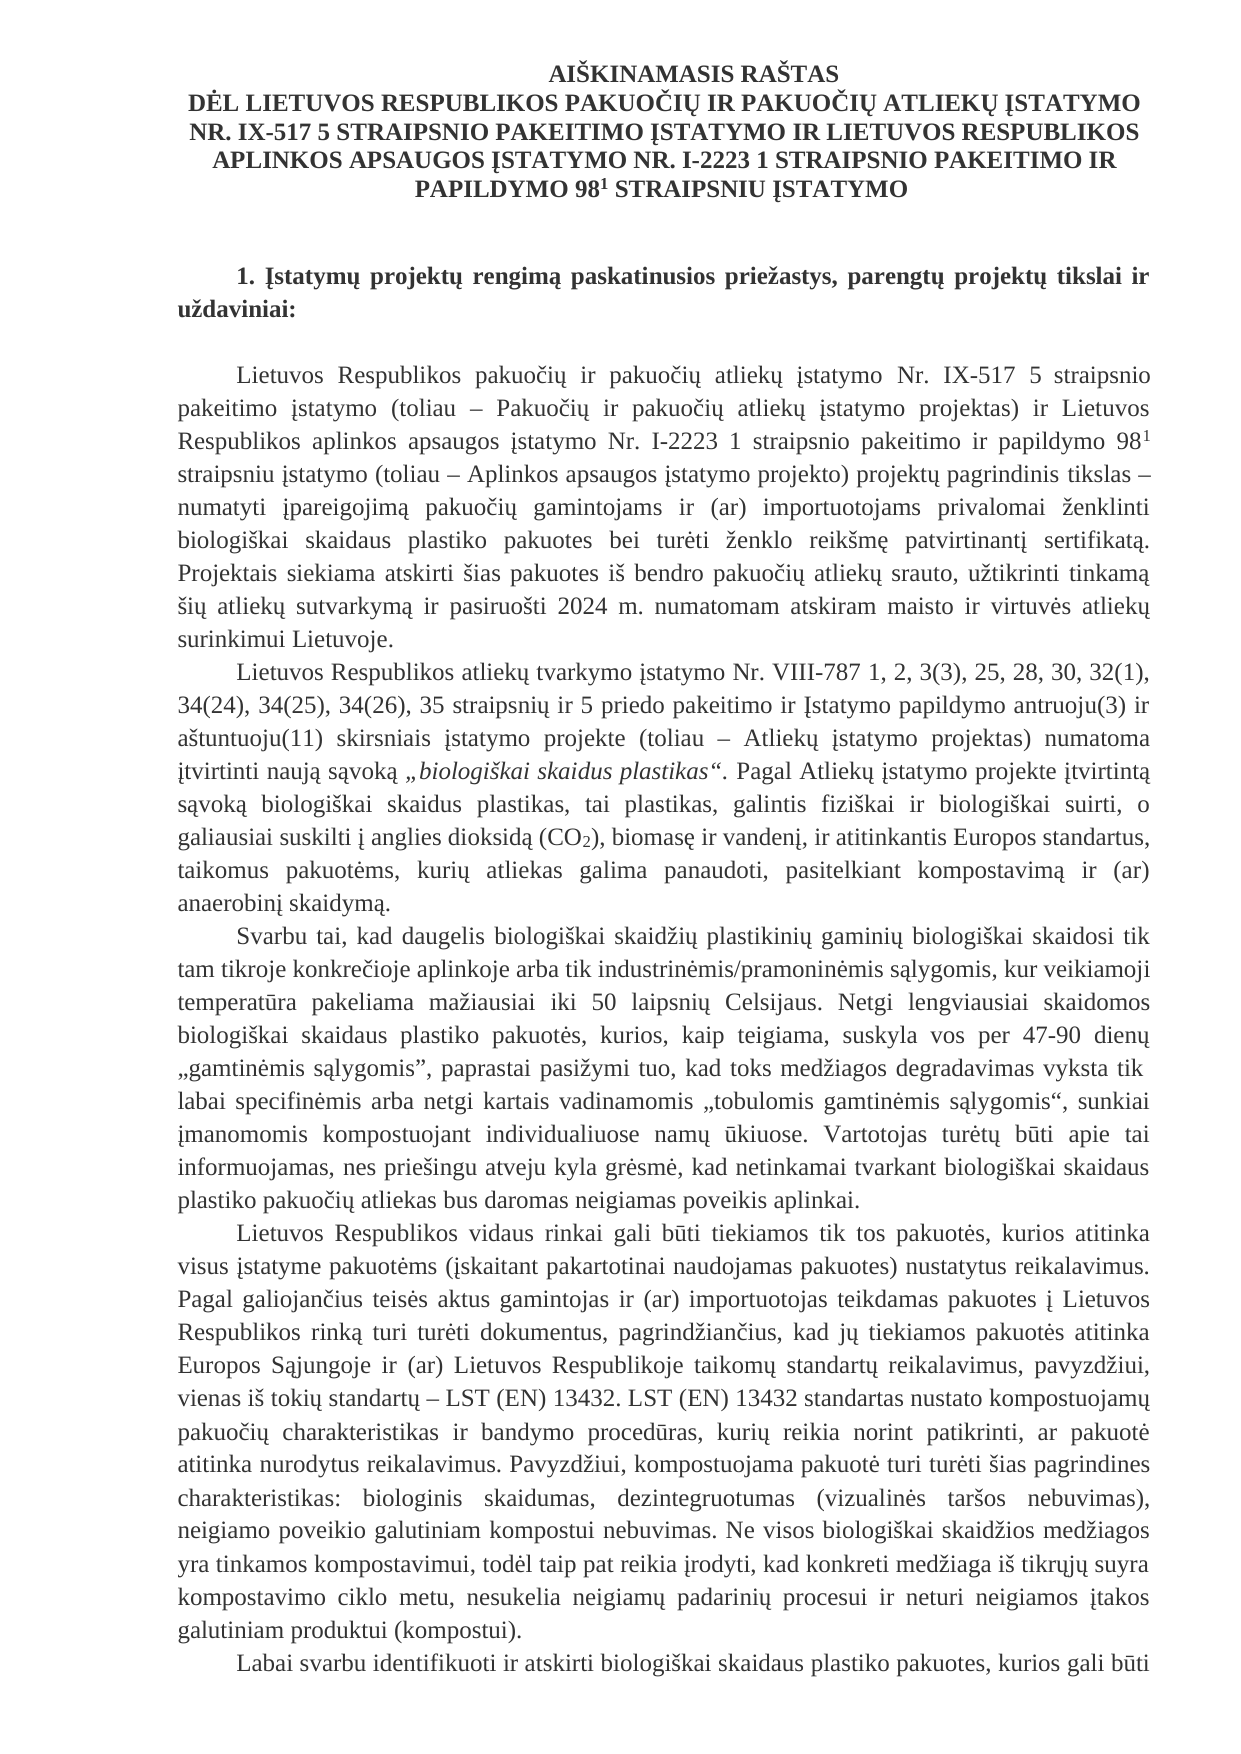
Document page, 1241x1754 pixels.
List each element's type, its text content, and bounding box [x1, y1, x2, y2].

text 1. Įstatymų projektų rengimą paskatinusios priežastys, parengtų projektų tikslai ir uždaviniai: [177, 261, 1151, 323]
text AIŠKINAMASIS RAŠTAS [177, 59, 1152, 88]
text Labai svarbu identifikuoti ir atskirti biologiškai skaidaus plastiko pakuotes, kurios gali būti [177, 1648, 1151, 1676]
text Svarbu tai, kad daugelis biologiškai skaidžių plastikinių gaminių biologiškai skaidosi tik tam tikroje konkrečioje aplinkoje arba tik industrinėmis/pramoninėmis sąlygomis, kur veikiamoji temperatūra pakeliama mažiausiai iki 50 laipsnių Celsijaus. Netgi lengviausiai skaidomos biologiškai skaidaus plastiko pakuotės, kurios, kaip teigiama, suskyla vos per 47-90 dienų „gamtinėmis sąlygomis”, paprastai pasižymi tuo, kad toks medžiagos degradavimas vyksta tik labai specifinėmis arba netgi kartais vadinamomis „tobulomis gamtinėmis sąlygomis“, sunkiai įmanomomis kompostuojant individualiuose namų ūkiuose. Vartotojas turėtų būti apie tai informuojamas, nes priešingu atveju kyla grėsmė, kad netinkamai tvarkant biologiškai skaidaus plastiko pakuočių atliekas bus daromas neigiamas poveikis aplinkai. [177, 921, 1151, 1214]
text DĖL LIETUVOS RESPUBLIKOS PAKUOČIŲ IR PAKUOČIŲ ATLIEKŲ ĮSTATYMO NR. IX-517 5 STRAIPSNIO PAKEITIMO ĮSTATYMO IR LIETUVOS RESPUBLIKOS APLINKOS APSAUGOS ĮSTATYMO NR. I-2223 1 STRAIPSNIO PAKEITIMO IR PAPILDYMO 981 STRAIPSNIU ĮSTATYMO [177, 88, 1152, 203]
text Lietuvos Respublikos vidaus rinkai gali būti tiekiamos tik tos pakuotės, kurios atitinka visus įstatyme pakuotėms (įskaitant pakartotinai naudojamas pakuotes) nustatytus reikalavimus. Pagal galiojančius teisės aktus gamintojas ir (ar) importuotojas teikdamas pakuotes į Lietuvos Respublikos rinką turi turėti dokumentus, pagrindžiančius, kad jų tiekiamos pakuotės atitinka Europos Sąjungoje ir (ar) Lietuvos Respublikoje taikomų standartų reikalavimus, pavyzdžiui, vienas iš tokių standartų – LST (EN) 13432. LST (EN) 13432 standartas nustato kompostuojamų pakuočių charakteristikas ir bandymo procedūras, kurių reikia norint patikrinti, ar pakuotė atitinka nurodytus reikalavimus. Pavyzdžiui, kompostuojama pakuotė turi turėti šias pagrindines charakteristikas: biologinis skaidumas, dezintegruotumas (vizualinės taršos nebuvimas), neigiamo poveikio galutiniam kompostui nebuvimas. Ne visos biologiškai skaidžios medžiagos yra tinkamos kompostavimui, todėl taip pat reikia įrodyti, kad konkreti medžiaga iš tikrųjų suyra kompostavimo ciklo metu, nesukelia neigiamų padarinių procesui ir neturi neigiamos įtakos galutiniam produktui (kompostui). [177, 1218, 1151, 1643]
text Lietuvos Respublikos atliekų tvarkymo įstatymo Nr. VIII-787 1, 2, 3(3), 25, 28, 30, 32(1), 34(24), 34(25), 34(26), 35 straipsnių ir 5 priedo pakeitimo ir Įstatymo papildymo antruoju(3) ir aštuntuoju(11) skirsniais įstatymo projekte (toliau – Atliekų įstatymo projektas) numatoma įtvirtinti naują sąvoką „biologiškai skaidus plastikas“. Pagal Atliekų įstatymo projekte įtvirtintą sąvoką biologiškai skaidus plastikas, tai plastikas, galintis fiziškai ir biologiškai suirti, o galiausiai suskilti į anglies dioksidą (CO2), biomasę ir vandenį, ir atitinkantis Europos standartus, taikomus pakuotėms, kurių atliekas galima panaudoti, pasitelkiant kompostavimą ir (ar) anaerobinį skaidymą. [177, 657, 1151, 917]
text Lietuvos Respublikos pakuočių ir pakuočių atliekų įstatymo Nr. IX-517 5 straipsnio pakeitimo įstatymo (toliau – Pakuočių ir pakuočių atliekų įstatymo projektas) ir Lietuvos Respublikos aplinkos apsaugos įstatymo Nr. I-2223 1 straipsnio pakeitimo ir papildymo 981 straipsniu įstatymo (toliau – Aplinkos apsaugos įstatymo projekto) projektų pagrindinis tikslas – numatyti įpareigojimą pakuočių gamintojams ir (ar) importuotojams privalomai ženklinti biologiškai skaidaus plastiko pakuotes bei turėti ženklo reikšmę patvirtinantį sertifikatą. Projektais siekiama atskirti šias pakuotes iš bendro pakuočių atliekų srauto, užtikrinti tinkamą šių atliekų sutvarkymą ir pasiruošti 2024 m. numatomam atskiram maisto ir virtuvės atliekų surinkimui Lietuvoje. [177, 360, 1151, 653]
